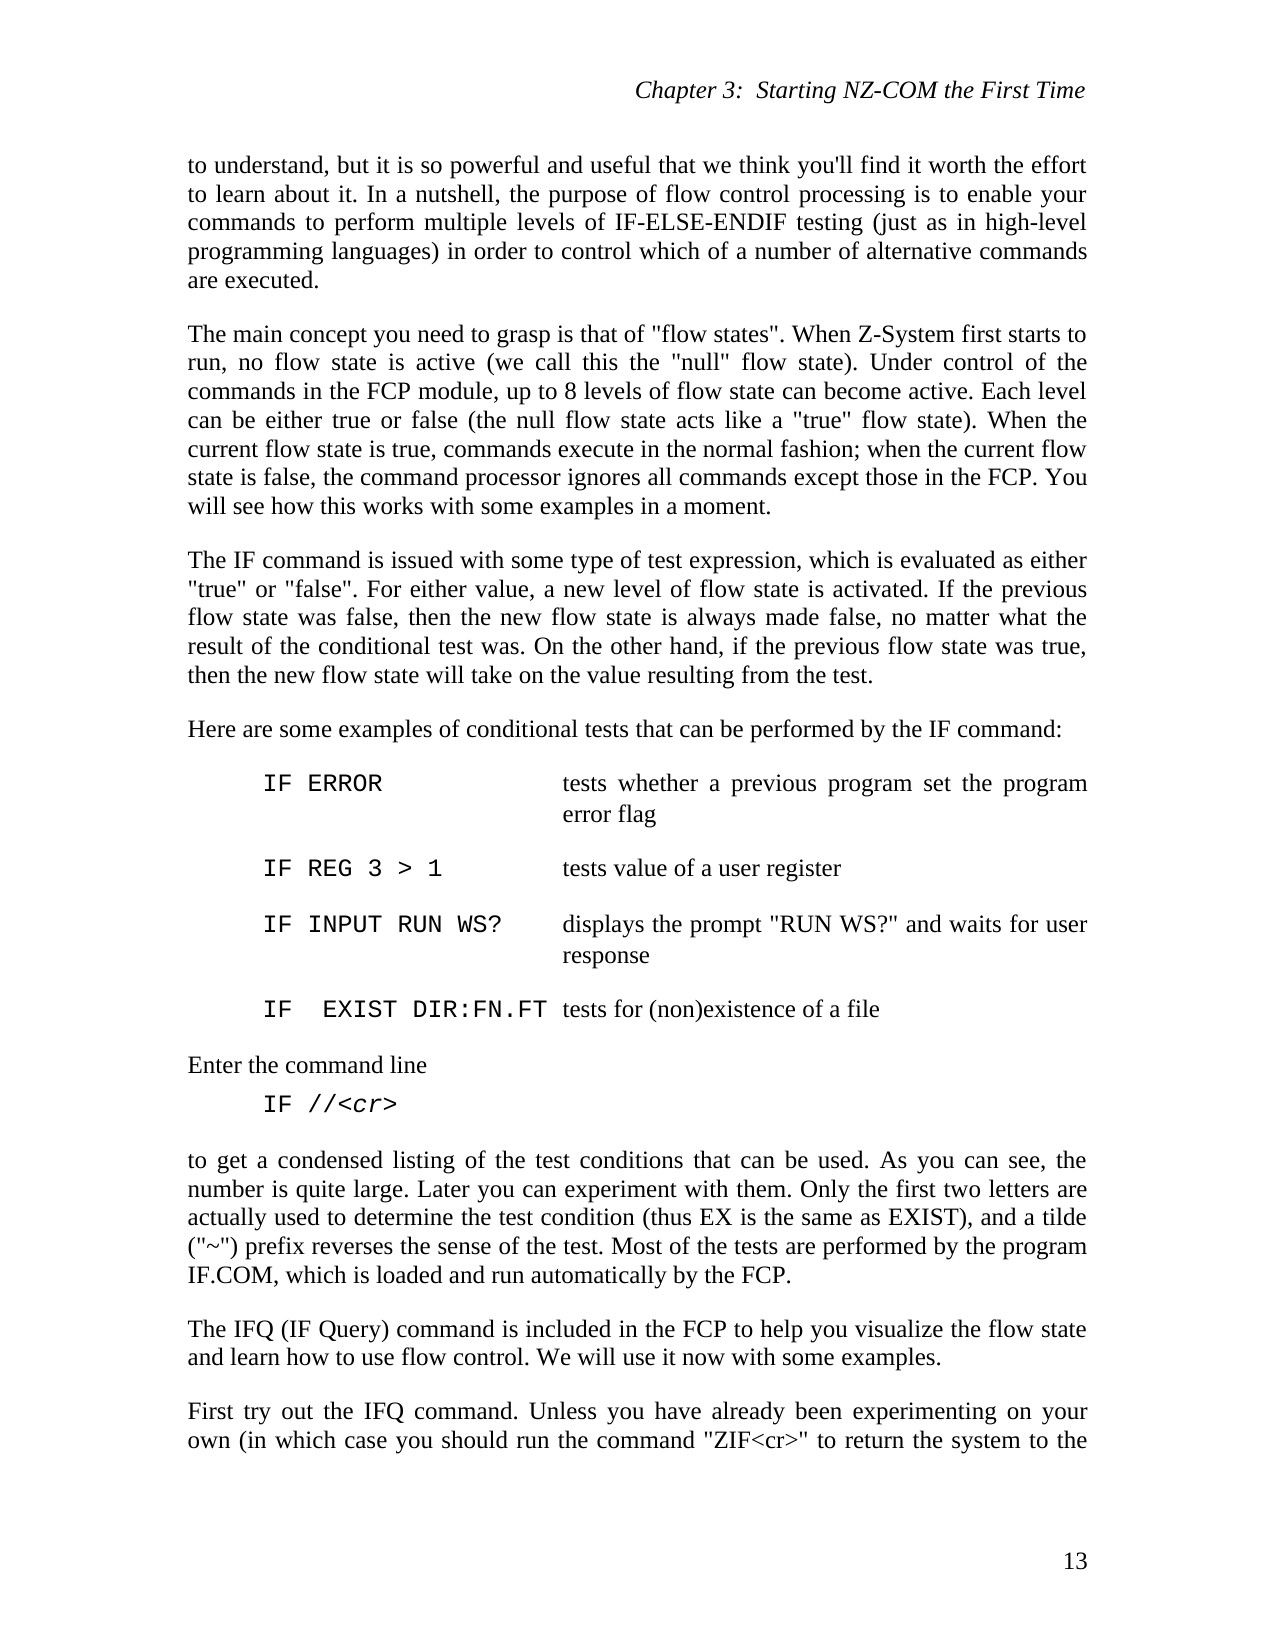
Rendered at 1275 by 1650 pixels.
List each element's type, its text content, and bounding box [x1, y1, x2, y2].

text The IF command is issued with some type of test expression, which is evaluated as either "true" or "false". For either value, a new level of flow state is activated. If the previous flow state was false, then the new flow state is always made false, no matter what the result of the conditional test was. On the other hand, if the previous flow state was true, then the new flow state will take on the value resulting from the test. [187, 545, 1087, 689]
text to understand, but it is so powerful and useful that we think you'll find it worth the effort to learn about it. In a nutshell, the purpose of flow control processing is to enable your commands to perform multiple levels of IF-ELSE-ENDIF testing (just as in high-level programming languages) in order to control which of a number of alternative commands are executed. [187, 150, 1087, 294]
text IF INPUT RUN WS? displays the prompt "RUN WS?" and waits for user response [262, 909, 1087, 969]
text Here are some examples of conditional tests that can be performed by the IF command: [187, 714, 1087, 742]
text First try out the IFQ command. Unless you have already been experimenting on your own (in which case you should run the command "ZIF<cr>" to return the system to the [187, 1396, 1087, 1454]
text to get a condensed listing of the test conditions that can be used. As you can see, the number is quite large. Later you can experiment with them. Only the first two letters are actually used to determine the test condition (thus EX is the same as EXIST), and a tilde ("~") prefix reverses the sense of the test. Most of the tests are performed by the program IF.COM, which is loaded and run automatically by the FCP. [187, 1145, 1087, 1289]
text The IFQ (IF Query) command is included in the FCP to help you visualize the flow state and learn how to use flow control. We will use it now with some examples. [187, 1314, 1087, 1371]
text The main concept you need to grasp is that of "flow states". When Z-System first starts to run, no flow state is active (we call this the "null" flow state). Under control of the commands in the FCP module, up to 8 levels of flow state can become active. Each level can be either true or false (the null flow state acts like a "true" flow state). When the current flow state is true, commands execute in the normal fashion; when the current flow state is false, the command processor ignores all commands except those in the FCP. You will see how this works with some examples in a moment. [187, 319, 1087, 520]
text IF REG 3 > 1 tests value of a user register [262, 853, 1087, 884]
text IF ERROR tests whether a previous program set the program error flag [262, 768, 1087, 828]
text IF EXIST DIR:FN.FT tests for (non)existence of a file [262, 994, 1087, 1025]
text Enter the command line [187, 1050, 1087, 1079]
text IF //<cr> [262, 1092, 1087, 1120]
